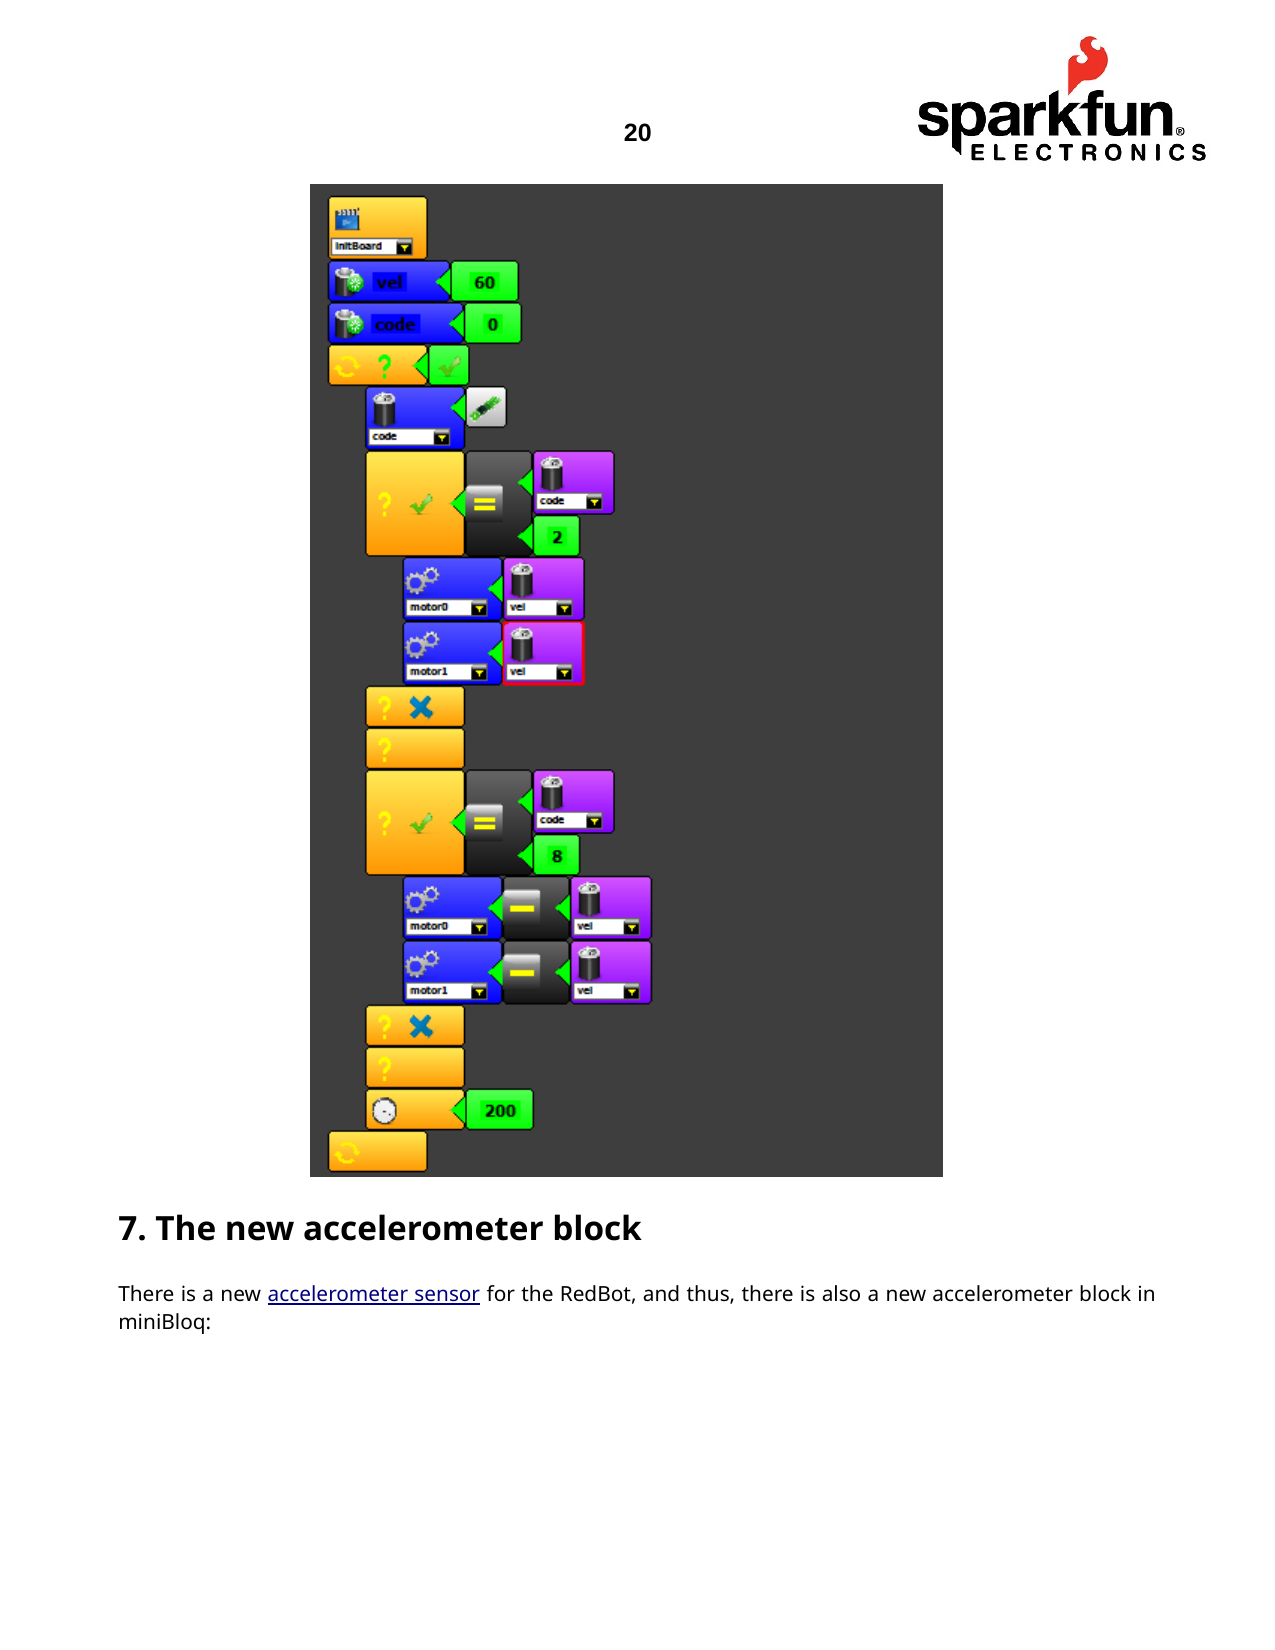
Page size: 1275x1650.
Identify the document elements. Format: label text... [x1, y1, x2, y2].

text 7. The new accelerometer block [118, 1205, 1157, 1251]
picture [916, 31, 1213, 168]
text There is a new accelerometer sensor for the RedBot, and thus, there is also a new accelerometer block in miniBloq: [118, 1279, 1157, 1336]
